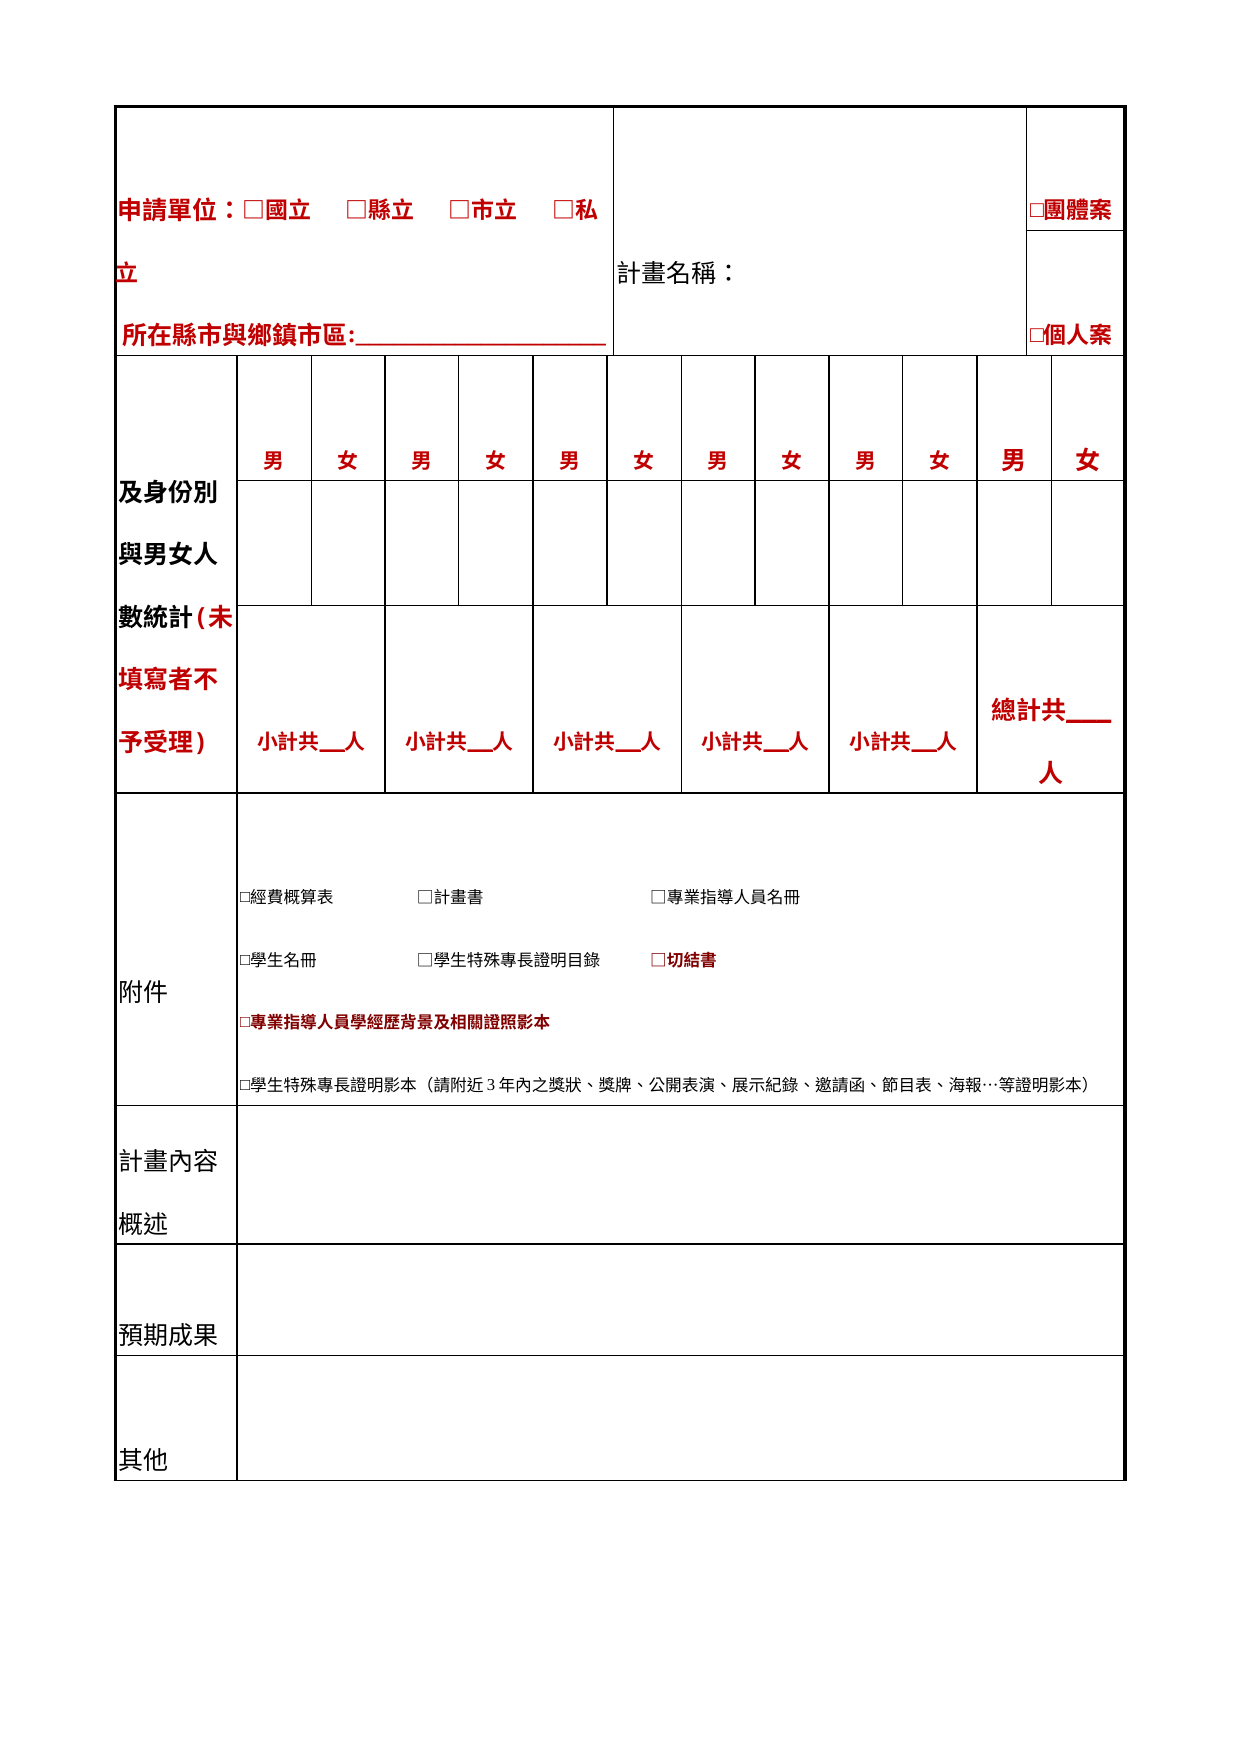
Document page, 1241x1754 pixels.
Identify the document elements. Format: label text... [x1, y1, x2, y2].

table_cell 女 [756, 356, 828, 480]
table_cell 男 [386, 356, 458, 480]
table_cell 女 [459, 356, 532, 480]
table_cell [312, 481, 384, 605]
table_cell [830, 481, 902, 605]
table_cell 總計共___人 [978, 606, 1123, 792]
table_cell 其他 [117, 1356, 236, 1480]
table_cell 男 [978, 356, 1051, 480]
table_cell [534, 481, 606, 605]
table_cell 及身份別與男女人數統計(未填寫者不予受理) [117, 356, 236, 792]
table_cell 小計共__人 [534, 606, 681, 792]
table_cell [1052, 481, 1123, 605]
table_cell 附件 [117, 794, 236, 1105]
table_cell □經費概算表 □計畫書 □專業指導人員名冊 □學生名冊 □學生特殊專長證明目錄 □切結書 □專業指導人員學經歷背景及相關證照影本 □學生特殊專長證明影本（請附近3年內之獎狀、獎牌、公開表演、展示紀錄、邀請函、節目表、海報…等證明影本） [238, 794, 1123, 1105]
table_cell 小計共__人 [682, 606, 828, 792]
table_cell [608, 481, 681, 605]
table_cell 男 [830, 356, 902, 480]
table_cell 預期成果 [117, 1245, 236, 1355]
table_cell [238, 1356, 1123, 1480]
table_cell 男 [682, 356, 754, 480]
table_cell 女 [1052, 356, 1123, 480]
table_cell 小計共__人 [386, 606, 532, 792]
table_header 申請單位：□國立 □縣立 □市立 □私立 所在縣市與鄉鎮市區:____________________ 學校全銜:___________________________學校 [117, 108, 613, 355]
table_cell [756, 481, 828, 605]
table_cell 女 [903, 356, 976, 480]
table_header □團體案 [1027, 108, 1123, 230]
table_cell 計畫內容概述 [117, 1106, 236, 1243]
table_header 計畫名稱： [614, 108, 1026, 355]
table_cell [238, 1245, 1123, 1355]
table_cell 小計共__人 [830, 606, 976, 792]
table_cell 女 [312, 356, 384, 480]
table_cell [459, 481, 532, 605]
table_cell [978, 481, 1051, 605]
table_cell [386, 481, 458, 605]
table_cell □個人案 [1027, 231, 1123, 355]
table_cell 男 [238, 356, 311, 480]
table_cell [903, 481, 976, 605]
table_cell 女 [608, 356, 681, 480]
table_cell [238, 1106, 1123, 1243]
table_cell 男 [534, 356, 606, 480]
table_cell [238, 481, 311, 605]
table_cell [682, 481, 754, 605]
table_cell 小計共__人 [238, 606, 384, 792]
